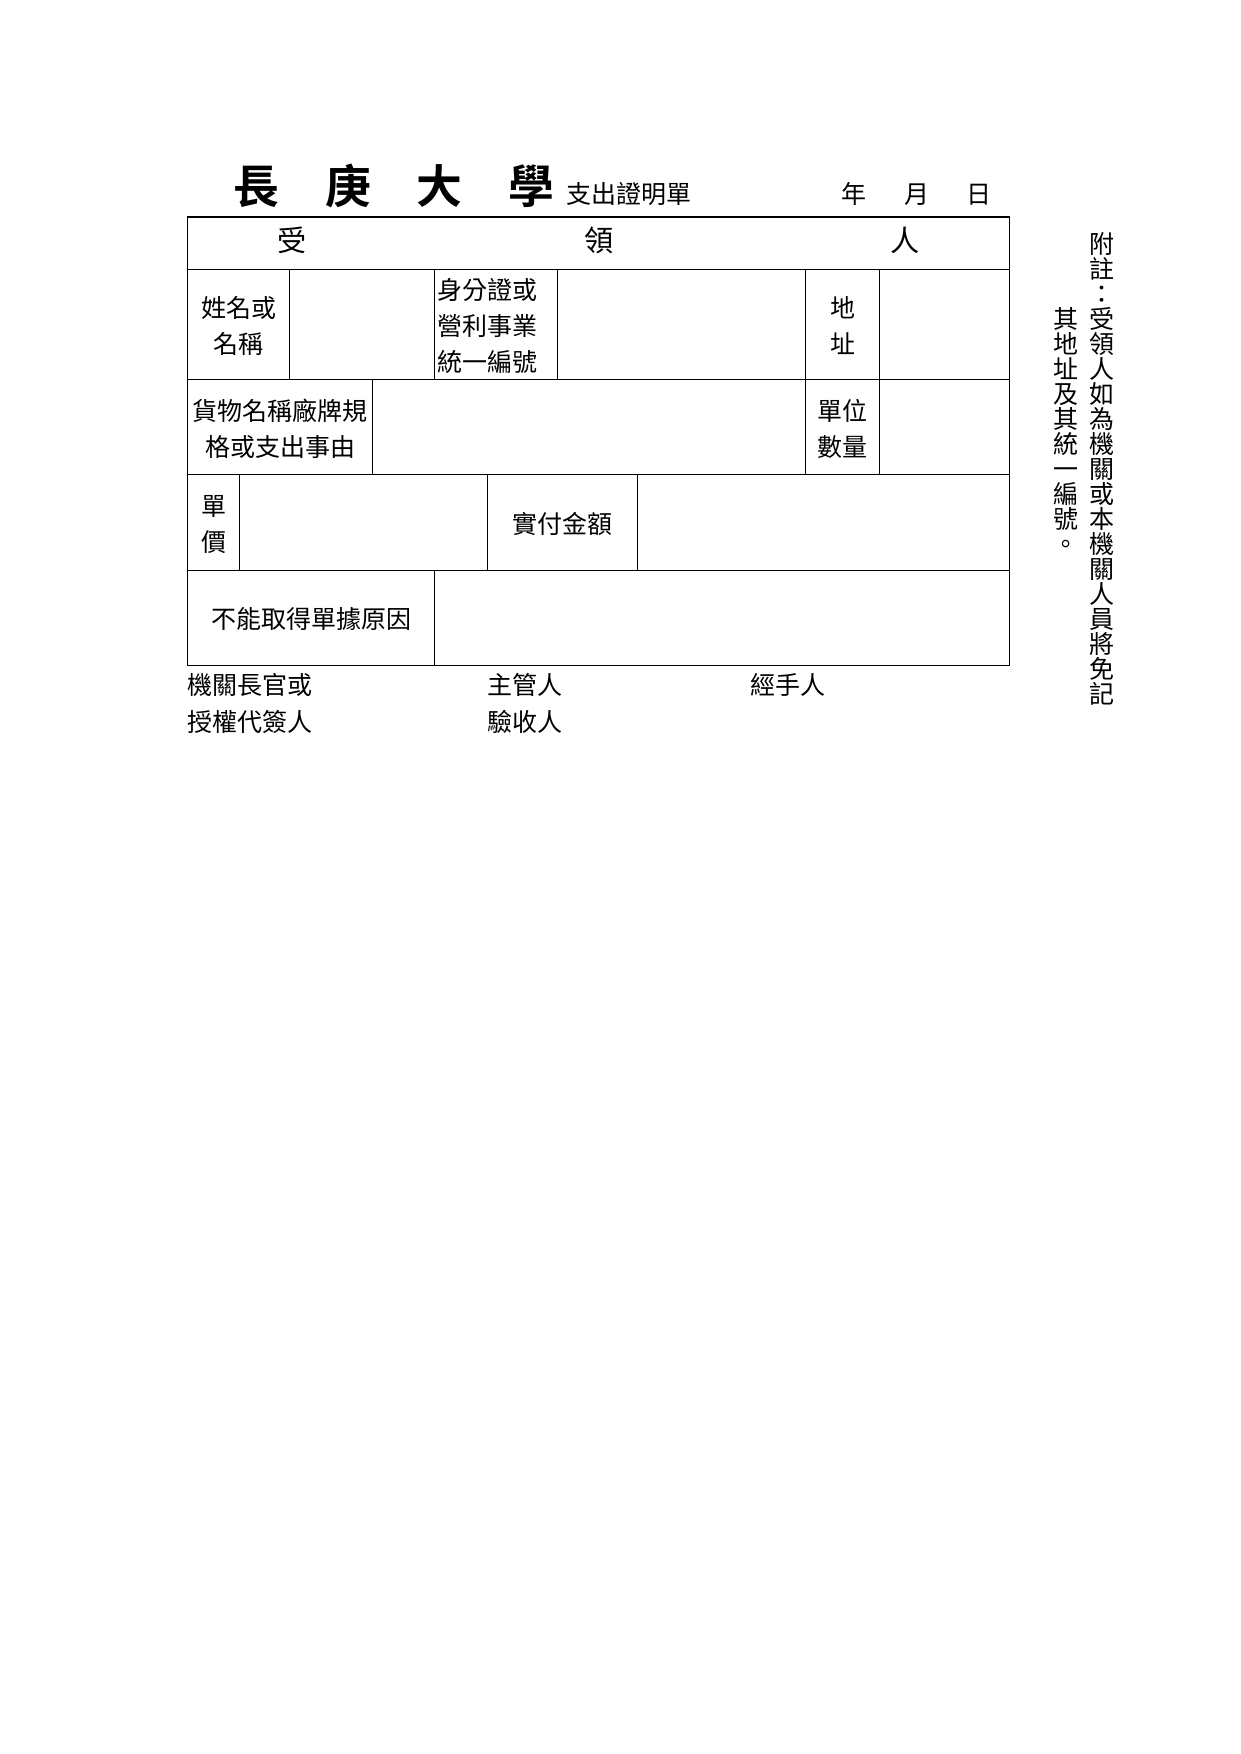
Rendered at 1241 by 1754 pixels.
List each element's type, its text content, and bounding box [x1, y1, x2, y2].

text 長 庚 大 學 支出證明單 年 月 日 [187, 150, 1053, 216]
text 機關長官或 主管人 經手人 [187, 666, 1015, 702]
table_cell [240, 475, 487, 569]
table_cell [435, 571, 1009, 665]
table_cell 地 址 [806, 270, 879, 379]
table_cell 實付金額 [488, 475, 637, 569]
table_cell 身分證或營利事業統一編號 [435, 270, 557, 379]
table_cell 單價 [188, 475, 239, 569]
table_cell [880, 380, 1009, 474]
table_cell [638, 475, 1009, 569]
table_cell 單位數量 [806, 380, 879, 474]
table_cell [290, 270, 434, 379]
table_cell 不能取得單據原因 [188, 571, 434, 665]
table_cell [373, 380, 805, 474]
table_header 受 領 人 [1015, 216, 1128, 723]
table_cell 貨物名稱廠牌規格或支出事由 [188, 380, 372, 474]
table_cell 姓名或名稱 [188, 270, 289, 379]
text 授權代簽人 驗收人 [187, 702, 1053, 738]
table_cell [880, 270, 1009, 379]
table_header 受 領 人 [188, 218, 1009, 269]
table_cell [558, 270, 805, 379]
